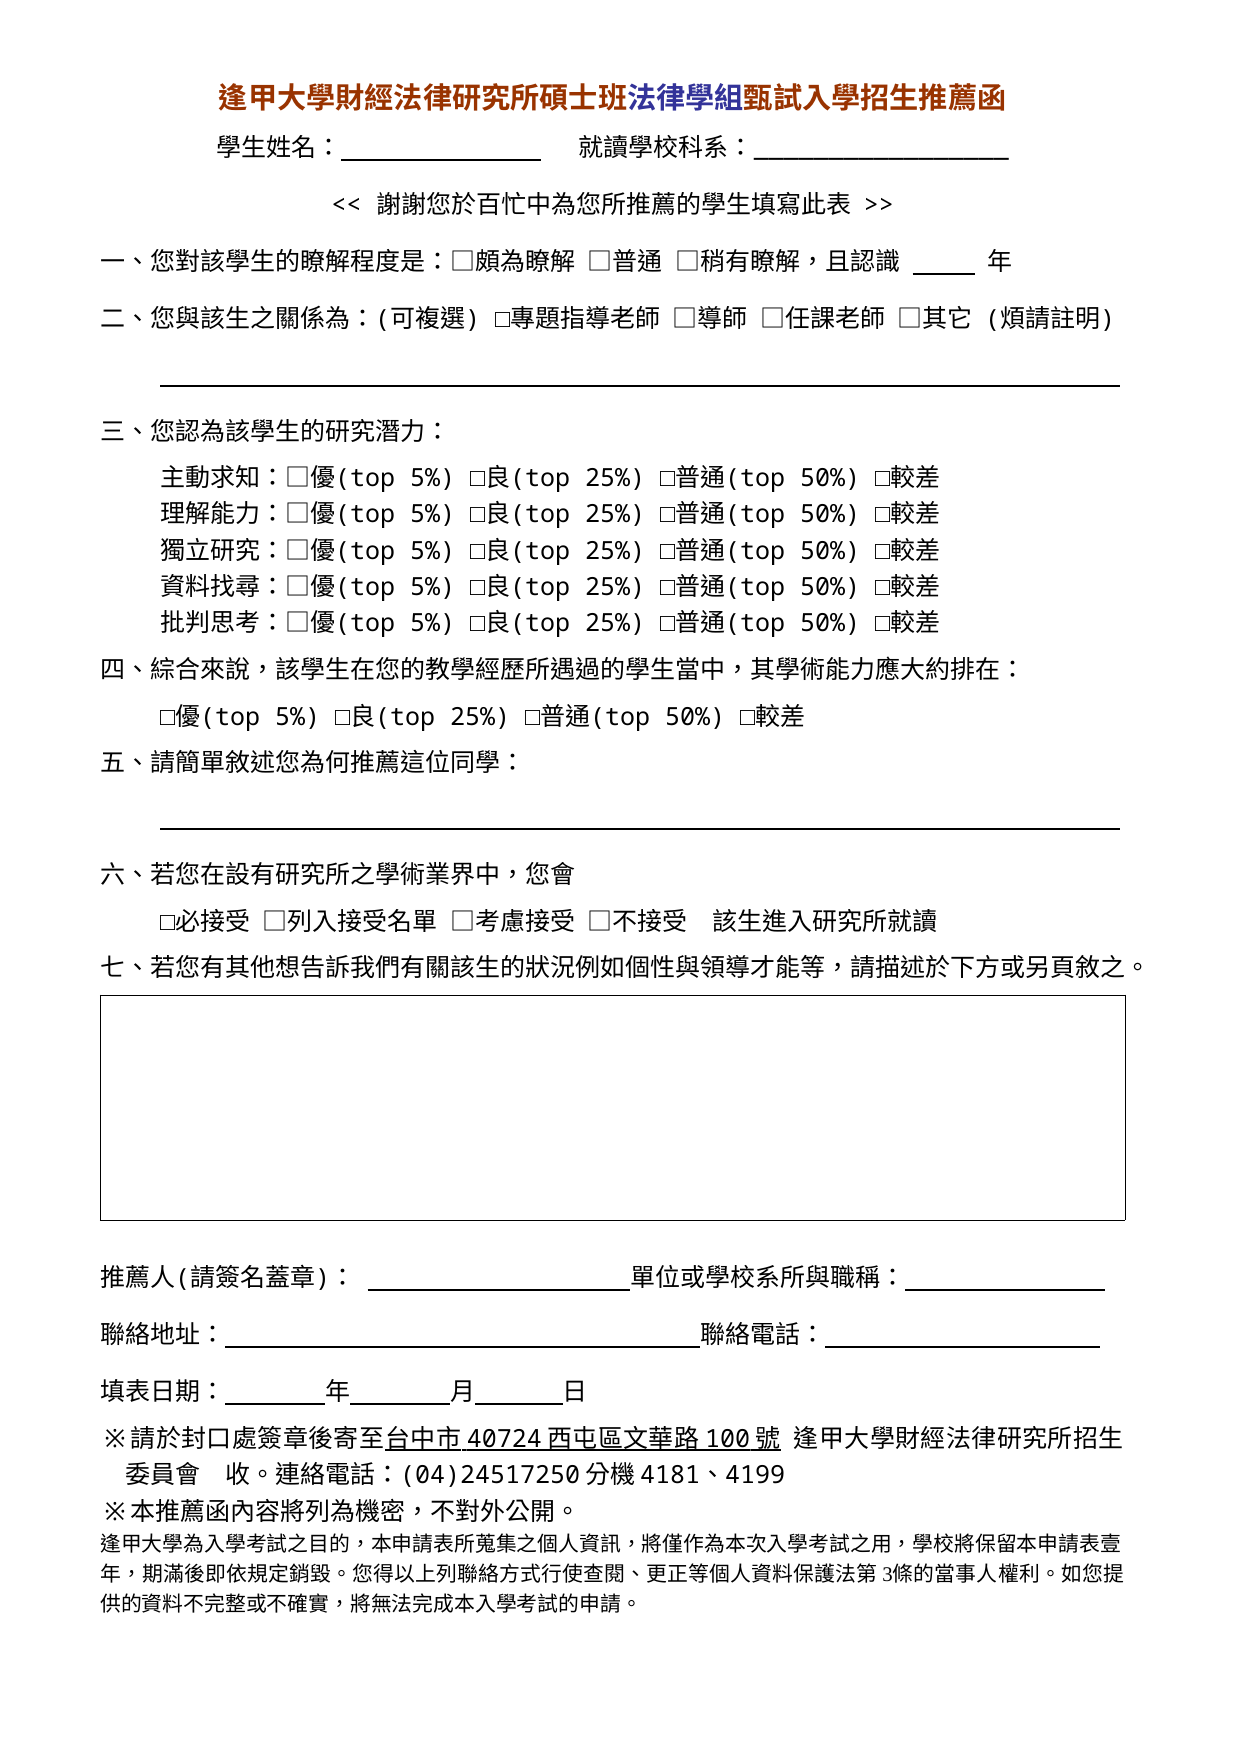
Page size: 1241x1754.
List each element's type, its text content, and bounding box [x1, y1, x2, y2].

text 批判思考：□優(top 5%) □良(top 25%) □普通(top 50%) □較差 [100, 603, 1125, 639]
text □必接受 □列入接受名單 □考慮接受 □不接受 該生進入研究所就讀 [100, 901, 1125, 937]
text 三、您認為該學生的研究潛力： [100, 411, 1125, 447]
text 五、請簡單敘述您為何推薦這位同學： [100, 743, 1125, 779]
text 六、若您在設有研究所之學術業界中，您會 [100, 854, 1125, 891]
text 推薦人(請簽名蓋章)： 單位或學校系所與職稱： [100, 1258, 1125, 1294]
table_header [101, 996, 1125, 1219]
text 一、您對該學生的瞭解程度是：□頗為瞭解 □普通 □稍有瞭解，且認識 年 [100, 242, 1125, 278]
text 獨立研究：□優(top 5%) □良(top 25%) □普通(top 50%) □較差 [100, 530, 1125, 566]
text 聯絡地址： 聯絡電話： [100, 1315, 1125, 1351]
text 七、若您有其他想告訴我們有關該生的狀況例如個性與領導才能等，請描述於下方或另頁敘之。 [100, 948, 1125, 984]
text □優(top 5%) □良(top 25%) □普通(top 50%) □較差 [100, 696, 1125, 732]
text 資料找尋：□優(top 5%) □良(top 25%) □普通(top 50%) □較差 [100, 566, 1125, 603]
text 理解能力：□優(top 5%) □良(top 25%) □普通(top 50%) □較差 [100, 494, 1125, 530]
text 學生姓名： 就讀學校科系：_________________ [100, 128, 1125, 164]
text 填表日期： 年 月 日 [100, 1372, 1125, 1408]
text ※本推薦函內容將列為機密，不對外公開。 [100, 1491, 1125, 1527]
text 逢甲大學為入學考試之目的，本申請表所蒐集之個人資訊，將僅作為本次入學考試之用，學校將保留本申請表壹年，期滿後即依規定銷毀。您得以上列聯絡方式行使查閱、更正等個人資料保護法第3條的當事人權利。如您提供的資料不完整或不確實，將無法完成本入學考試的申請。 [100, 1527, 1125, 1618]
text 逢甲大學財經法律研究所碩士班法律學組甄試入學招生推薦函 [100, 75, 1125, 117]
text 四、綜合來說，該學生在您的教學經歷所遇過的學生當中，其學術能力應大約排在： [100, 649, 1125, 686]
text ※請於封口處簽章後寄至台中市40724西屯區文華路100號 逢甲大學財經法律研究所招生委員會 收。連絡電話：(04)24517250分機4181、4199 [100, 1418, 1125, 1491]
text 二、您與該生之關係為：(可複選) □專題指導老師 □導師 □任課老師 □其它 (煩請註明) [100, 299, 1125, 335]
text 主動求知：□優(top 5%) □良(top 25%) □普通(top 50%) □較差 [100, 458, 1125, 494]
text << 謝謝您於百忙中為您所推薦的學生填寫此表 >> [100, 185, 1125, 221]
